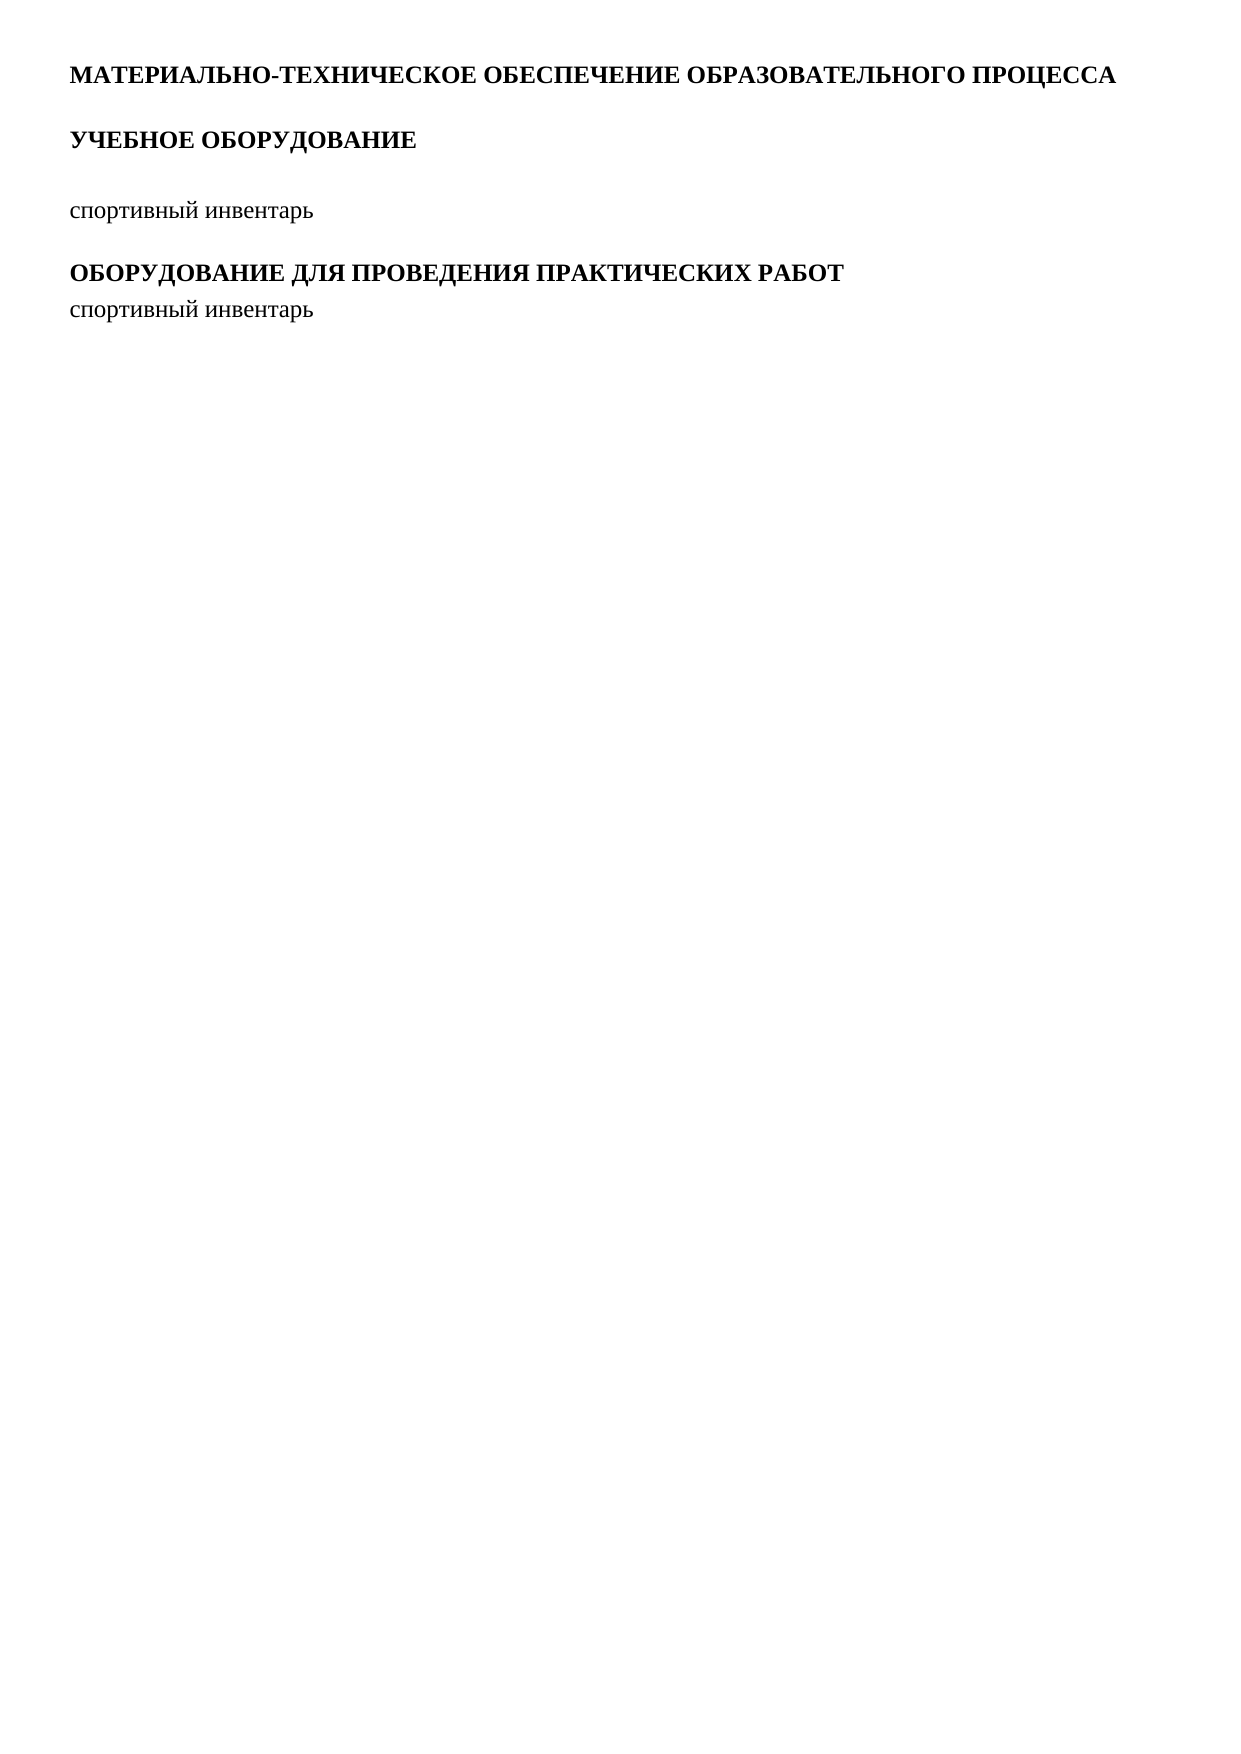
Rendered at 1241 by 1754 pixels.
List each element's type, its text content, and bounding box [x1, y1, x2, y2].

text УЧЕБНОЕ ОБОРУДОВАНИЕ спортивный инвентарь [69, 125, 422, 223]
text МАТЕРИАЛЬНО-ТЕХНИЧЕСКОЕ ОБЕСПЕЧЕНИЕ ОБРАЗОВАТЕЛЬНОГО ПРОЦЕССА [69, 62, 1172, 89]
text ОБОРУДОВАНИЕ ДЛЯ ПРОВЕДЕНИЯ ПРАКТИЧЕСКИХ РАБОТ спортивный инвентарь [69, 258, 857, 323]
